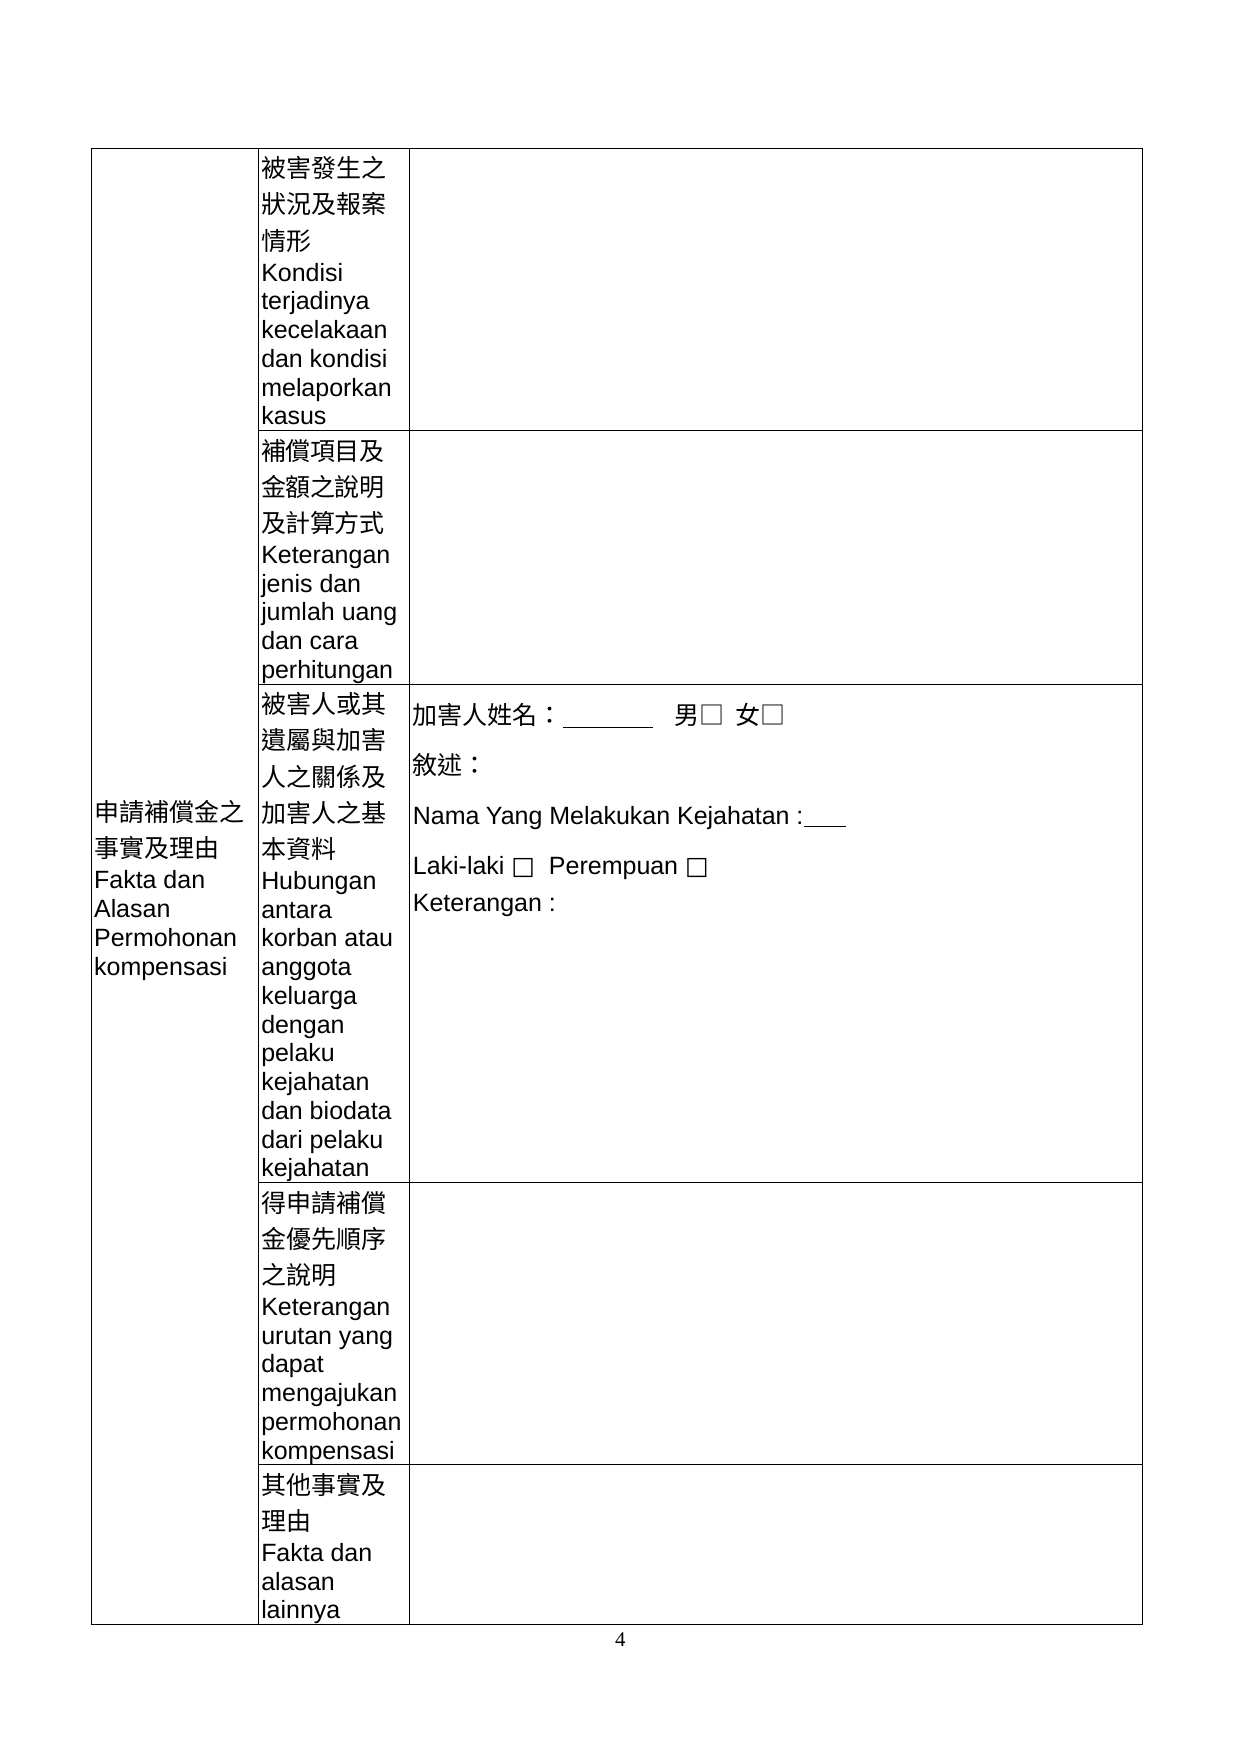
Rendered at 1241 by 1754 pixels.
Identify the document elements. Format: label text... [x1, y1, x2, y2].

table_cell 加害人姓名： 男□ 女□ 敘述： Nama Yang Melakukan Kejahatan : Laki-laki □ Perempuan □ Keterangan : [410, 685, 1142, 1182]
table_cell 補償項目及金額之說明及計算方式 Keterangan jenis dan jumlah uang dan cara perhitungan [259, 431, 409, 683]
table_cell 申請補償金之事實及理由 Fakta dan Alasan Permohonan kompensasi [92, 149, 258, 1624]
table_cell 被害發生之狀況及報案情形 Kondisi terjadinya kecelakaan dan kondisi melaporkan kasus [259, 149, 409, 430]
table_cell 得申請補償金優先順序之說明 Keterangan urutan yang dapat mengajukan permohonan kompensasi [259, 1183, 409, 1464]
table_cell [410, 1183, 1142, 1464]
table_cell [410, 1465, 1142, 1624]
table_cell 被害人或其遺屬與加害人之關係及加害人之基本資料 Hubungan antara korban atau anggota keluarga dengan pelaku kejahatan dan biodata dari pelaku kejahatan [259, 685, 409, 1182]
table_cell [410, 431, 1142, 683]
table_cell 其他事實及理由 Fakta dan alasan lainnya [259, 1465, 409, 1624]
table_cell [410, 149, 1142, 430]
